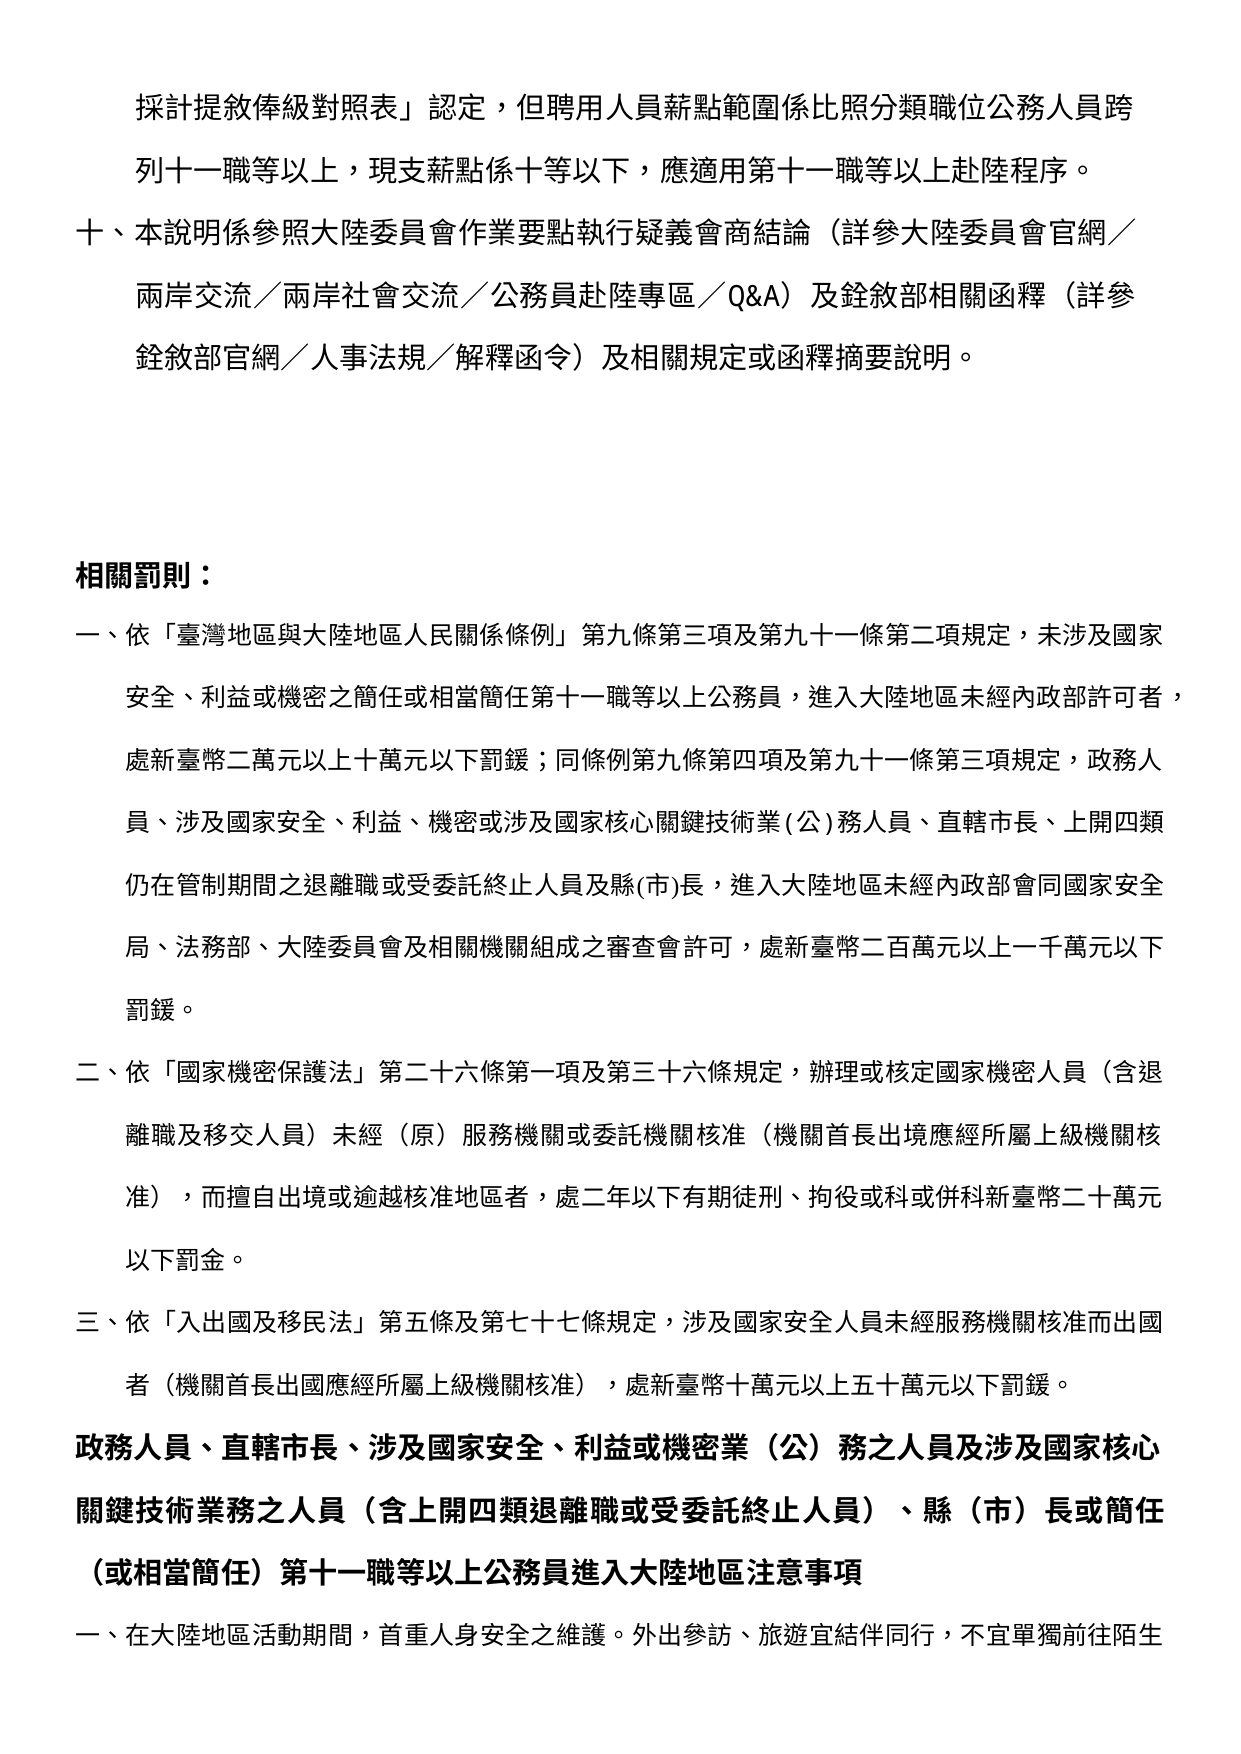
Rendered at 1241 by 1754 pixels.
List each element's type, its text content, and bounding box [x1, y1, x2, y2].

text 一、依「臺灣地區與大陸地區人民關係條例」第九條第三項及第九十一條第二項規定，未涉及國家安全、利益或機密之簡任或相當簡任第十一職等以上公務員，進入大陸地區未經內政部許可者，處新臺幣二萬元以上十萬元以下罰鍰；同條例第九條第四項及第九十一條第三項規定，政務人員、涉及國家安全、利益、機密或涉及國家核心關鍵技術業(公)務人員、直轄市長、上開四類仍在管制期間之退離職或受委託終止人員及縣(市)長，進入大陸地區未經內政部會同國家安全局、法務部、大陸委員會及相關機關組成之審查會許可，處新臺幣二百萬元以上一千萬元以下罰鍰。 [75, 592, 1165, 1029]
text 採計提敘俸級對照表」認定，但聘用人員薪點範圍係比照分類職位公務人員跨列十一職等以上，現支薪點係十等以下，應適用第十一職等以上赴陸程序。 [75, 64, 1136, 189]
text 一、在大陸地區活動期間，首重人身安全之維護。外出參訪、旅遊宜結伴同行，不宜單獨前往陌生 [75, 1592, 1165, 1654]
text 二、依「國家機密保護法」第二十六條第一項及第三十六條規定，辦理或核定國家機密人員（含退離職及移交人員）未經（原）服務機關或委託機關核准（機關首長出境應經所屬上級機關核准），而擅自出境或逾越核准地區者，處二年以下有期徒刑、拘役或科或併科新臺幣二十萬元以下罰金。 [75, 1029, 1165, 1279]
text 十、本說明係參照大陸委員會作業要點執行疑義會商結論（詳參大陸委員會官網／兩岸交流／兩岸社會交流／公務員赴陸專區／Q&A）及銓敘部相關函釋（詳參銓敘部官網／人事法規／解釋函令）及相關規定或函釋摘要說明。 [75, 189, 1136, 377]
text 政務人員、直轄市長、涉及國家安全、利益或機密業（公）務之人員及涉及國家核心關鍵技術業務之人員（含上開四類退離職或受委託終止人員）、縣（市）長或簡任（或相當簡任）第十一職等以上公務員進入大陸地區注意事項 [75, 1404, 1165, 1592]
text 相關罰則： [75, 564, 1165, 592]
text 三、依「入出國及移民法」第五條及第七十七條規定，涉及國家安全人員未經服務機關核准而出國者（機關首長出國應經所屬上級機關核准），處新臺幣十萬元以上五十萬元以下罰鍰。 [75, 1279, 1165, 1404]
